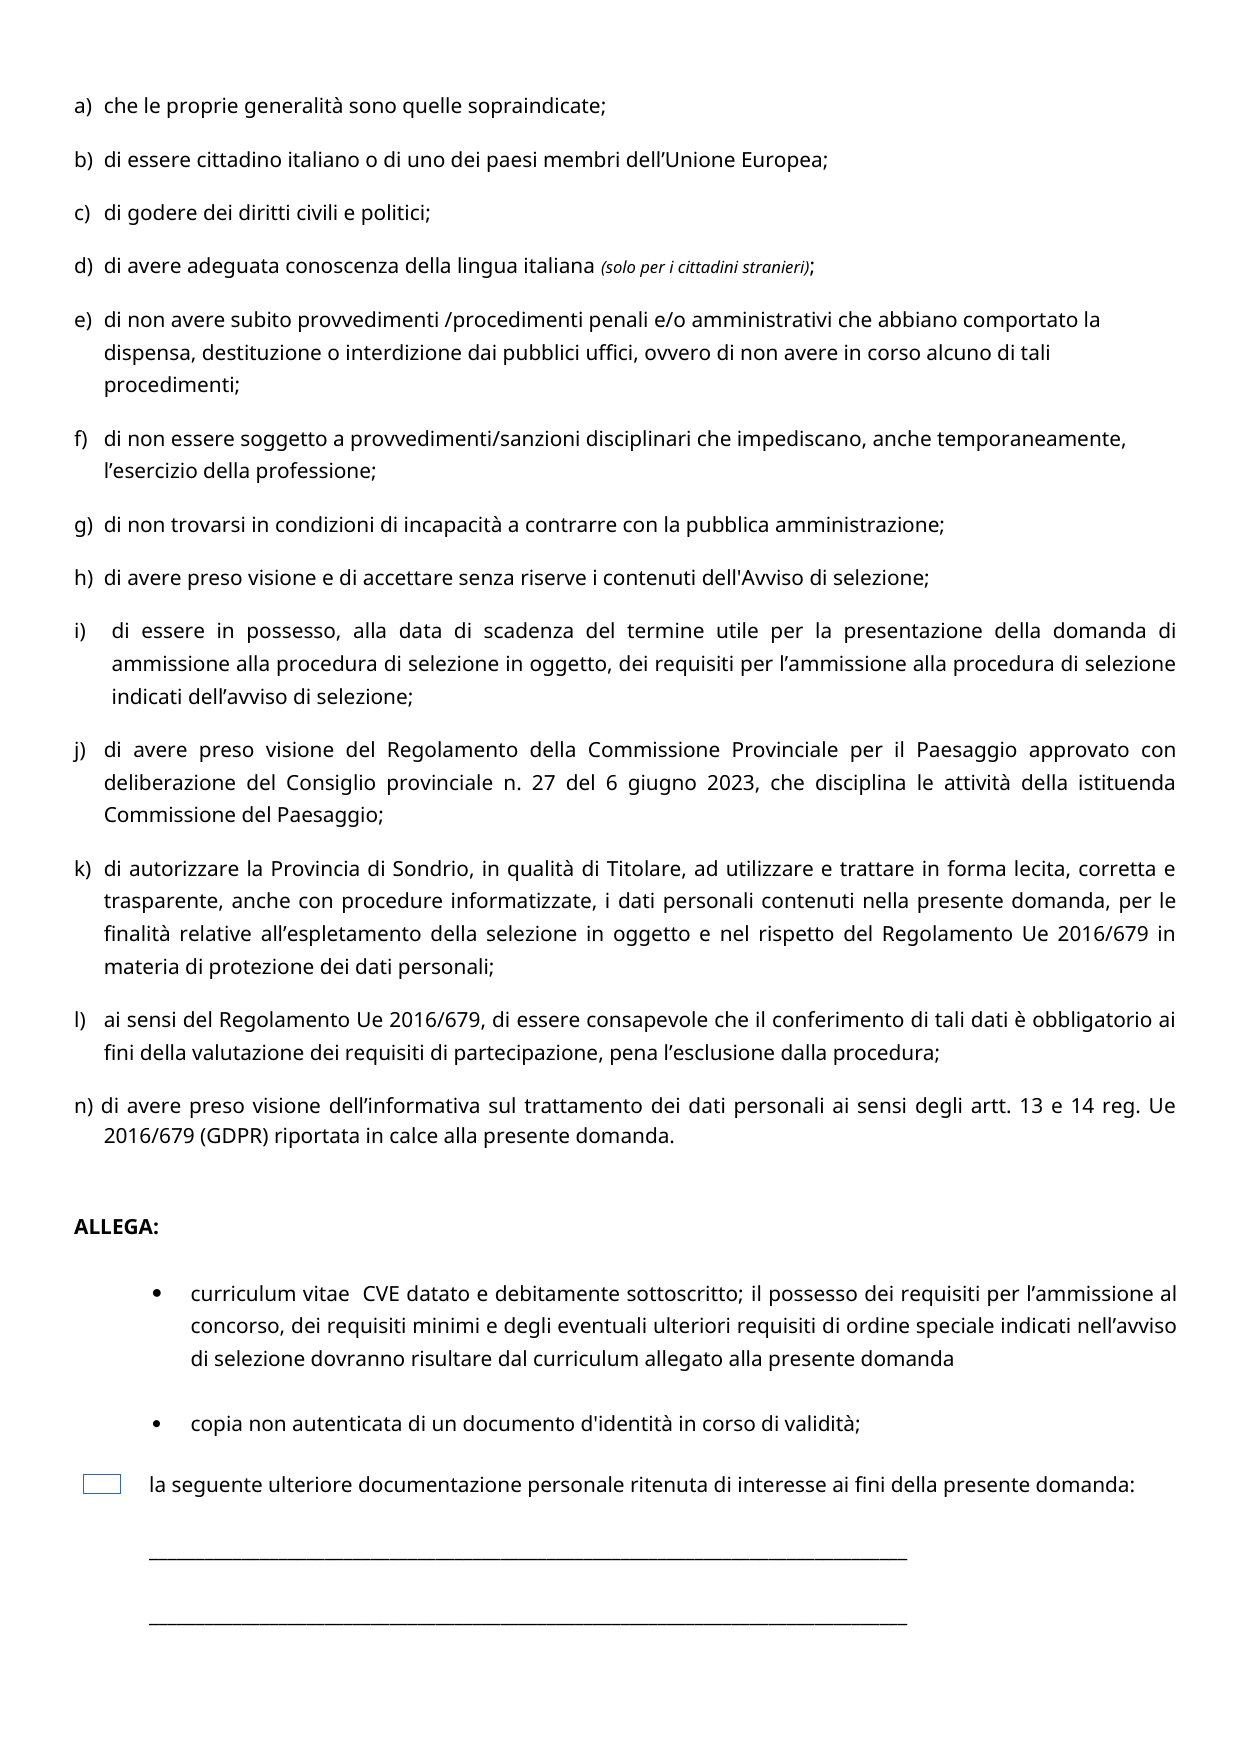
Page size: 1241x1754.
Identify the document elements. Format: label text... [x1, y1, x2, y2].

list ai sensi del Regolamento Ue 2016/679, di essere consapevole che il conferimento di tali dati è obbligatorio ai fini della valutazione dei requisiti di partecipazione, pena l’esclusione dalla procedura; [74, 1005, 1178, 1066]
list di avere preso visione del Regolamento della Commissione Provinciale per il Paesaggio approvato con deliberazione del Consiglio provinciale n. 27 del 6 giugno 2023, che disciplina le attività della istituenda Commissione del Paesaggio; [74, 735, 1178, 829]
list di autorizzare la Provincia di Sondrio, in qualità di Titolare, ad utilizzare e trattare in forma lecita, corretta e trasparente, anche con procedure informatizzate, i dati personali contenuti nella presente domanda, per le finalità relative all’espletamento della selezione in oggetto e nel rispetto del Regolamento Ue 2016/679 in materia di protezione dei dati personali; [74, 854, 1178, 980]
text __________________________________________________________________________________ [149, 1535, 1178, 1564]
list di godere dei diritti civili e politici; [74, 198, 1178, 227]
list copia non autenticata di un documento d'identità in corso di validità; [153, 1409, 1178, 1437]
list curriculum vitae CVE datato e debitamente sottoscritto; il possesso dei requisiti per l’ammissione al concorso, dei requisiti minimi e degli eventuali ulteriori requisiti di ordine speciale indicati nell’avviso di selezione dovranno risultare dal curriculum allegato alla presente domanda [153, 1279, 1178, 1372]
text __________________________________________________________________________________ [149, 1600, 1178, 1628]
list di avere adeguata conoscenza della lingua italiana (solo per i cittadini stranieri); [74, 252, 1178, 280]
text la seguente ulteriore documentazione personale ritenuta di interesse ai fini della presente domanda: [149, 1471, 1178, 1499]
list ALLEGA: [74, 1212, 1178, 1241]
text n) di avere preso visione dell’informativa sul trattamento dei dati personali ai sensi degli artt. 13 e 14 reg. Ue 2016/679 (GDPR) riportata in calce alla presente domanda. [74, 1091, 1178, 1149]
list di essere cittadino italiano o di uno dei paesi membri dell’Unione Europea; [74, 145, 1178, 173]
list di non trovarsi in condizioni di incapacità a contrarre con la pubblica amministrazione; [74, 510, 1178, 538]
list di non essere soggetto a provvedimenti/sanzioni disciplinari che impediscano, anche temporaneamente, l’esercizio della professione; [74, 424, 1178, 485]
list di avere preso visione e di accettare senza riserve i contenuti dell'Avviso di selezione; [74, 563, 1178, 592]
list che le proprie generalità sono quelle sopraindicate; [74, 91, 1178, 120]
list di essere in possesso, alla data di scadenza del termine utile per la presentazione della domanda di ammissione alla procedura di selezione in oggetto, dei requisiti per l’ammissione alla procedura di selezione indicati dell’avviso di selezione; [74, 617, 1178, 710]
list di non avere subito provvedimenti /procedimenti penali e/o amministrativi che abbiano comportato la dispensa, destituzione o interdizione dai pubblici uffici, ovvero di non avere in corso alcuno di tali procedimenti; [74, 305, 1178, 399]
